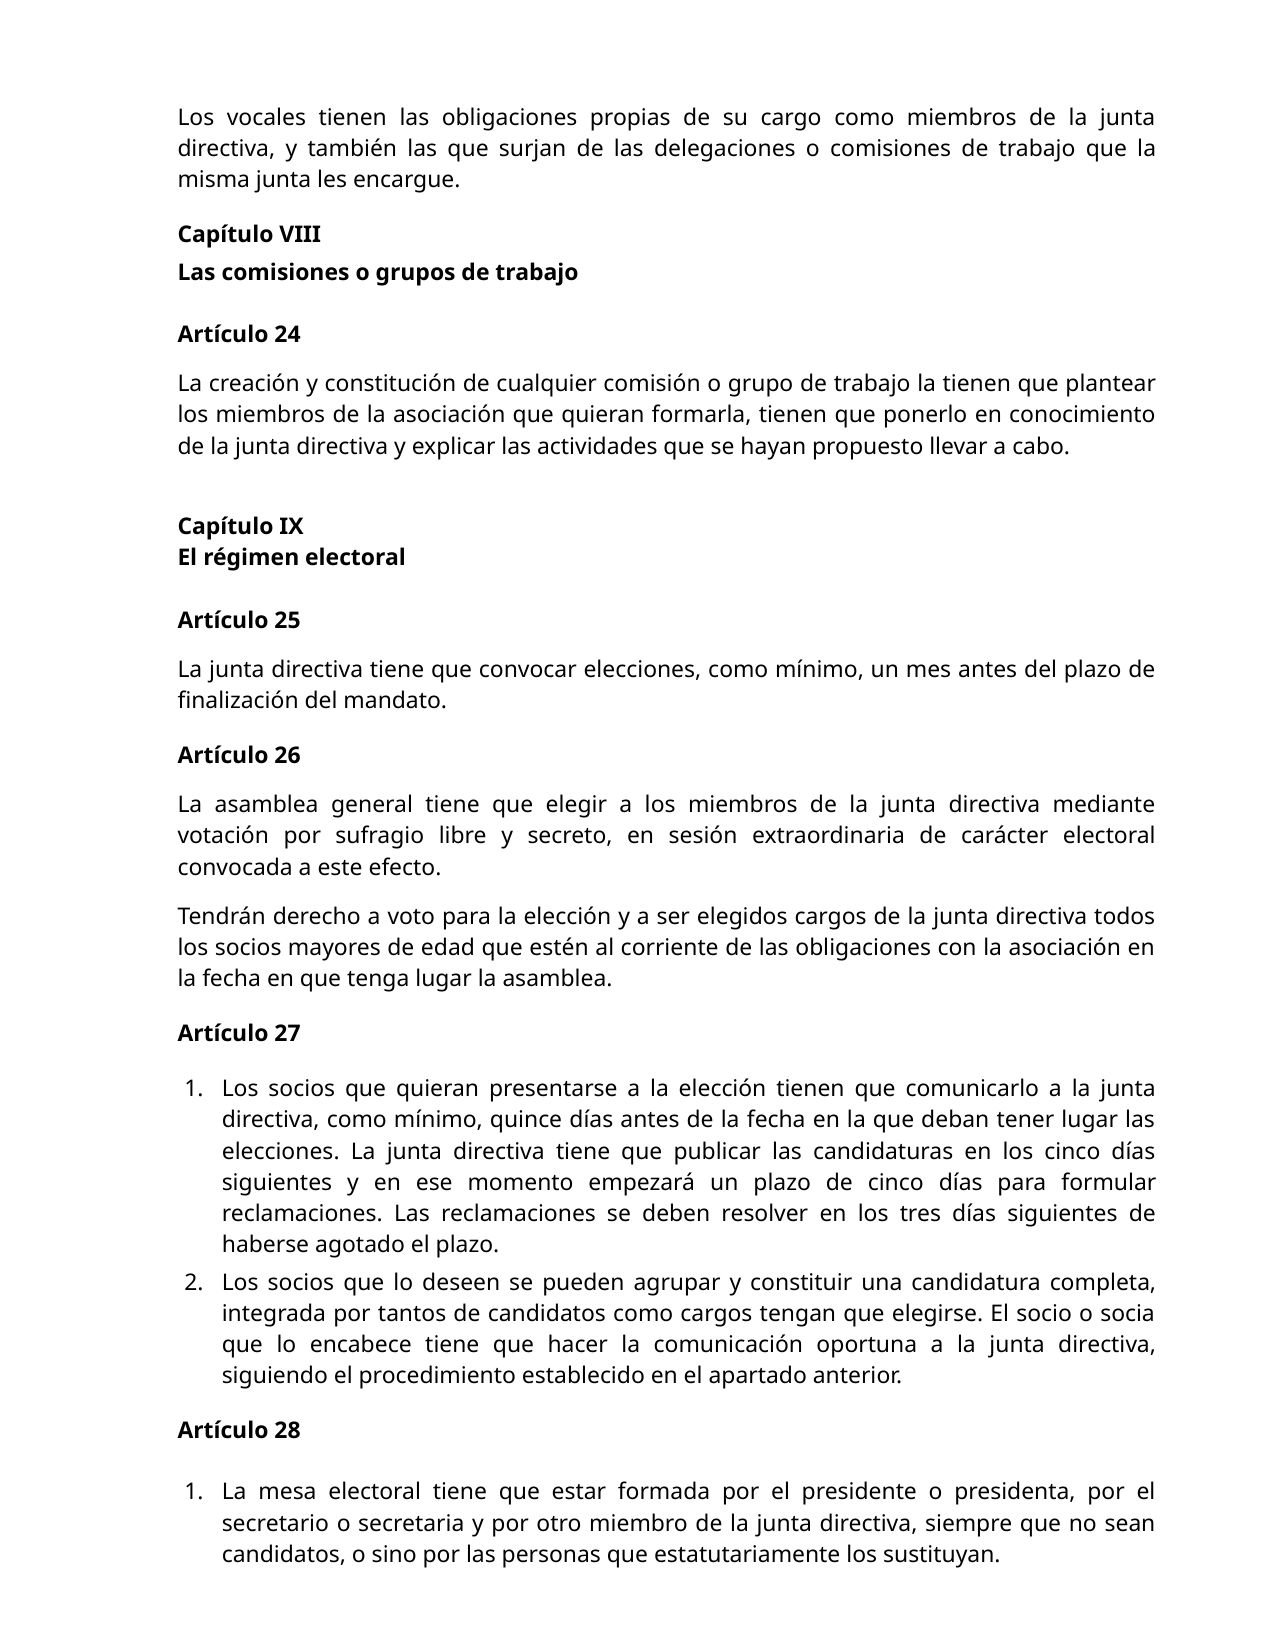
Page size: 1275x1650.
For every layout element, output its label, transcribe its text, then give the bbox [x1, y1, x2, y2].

text Artículo 24 [177, 318, 1157, 349]
text Artículo 27 [177, 1017, 1157, 1048]
text Artículo 25 [177, 604, 1157, 635]
text El régimen electoral [177, 541, 1157, 572]
text Capítulo VIII [177, 218, 1157, 250]
text Los vocales tienen las obligaciones propias de su cargo como miembros de la junta directiva, y también las que surjan de las delegaciones o comisiones de trabajo que la misma junta les encargue. [177, 101, 1157, 195]
text Artículo 26 [177, 739, 1157, 770]
text Artículo 28 [177, 1414, 1157, 1446]
subtitle Capítulo IX [177, 510, 1157, 541]
list La mesa electoral tiene que estar formada por el presidente o presidenta, por el secretario o secretaria y por otro miembro de la junta directiva, siempre que no sean candidatos, o sino por las personas que estatutariamente los sustituyan. [184, 1475, 1157, 1569]
list Los socios que quieran presentarse a la elección tienen que comunicarlo a la junta directiva, como mínimo, quince días antes de la fecha en la que deban tener lugar las elecciones. La junta directiva tiene que publicar las candidaturas en los cinco días siguientes y en ese momento empezará un plazo de cinco días para formular reclamaciones. Las reclamaciones se deben resolver en los tres días siguientes de haberse agotado el plazo. [184, 1072, 1157, 1260]
text La junta directiva tiene que convocar elecciones, como mínimo, un mes antes del plazo de finalización del mandato. [177, 653, 1157, 715]
list Los socios que lo deseen se pueden agrupar y constituir una candidatura completa, integrada por tantos de candidatos como cargos tengan que elegirse. El socio o socia que lo encabece tiene que hacer la comunicación oportuna a la junta directiva, siguiendo el procedimiento establecido en el apartado anterior. [184, 1266, 1157, 1391]
text La creación y constitución de cualquier comisión o grupo de trabajo la tienen que plantear los miembros de la asociación que quieran formarla, tienen que ponerlo en conocimiento de la junta directiva y explicar las actividades que se hayan propuesto llevar a cabo. [177, 367, 1157, 461]
text La asamblea general tiene que elegir a los miembros de la junta directiva mediante votación por sufragio libre y secreto, en sesión extraordinaria de carácter electoral convocada a este efecto. [177, 788, 1157, 882]
subtitle Las comisiones o grupos de trabajo [177, 256, 1157, 287]
text Tendrán derecho a voto para la elección y a ser elegidos cargos de la junta directiva todos los socios mayores de edad que estén al corriente de las obligaciones con la asociación en la fecha en que tenga lugar la asamblea. [177, 900, 1157, 993]
